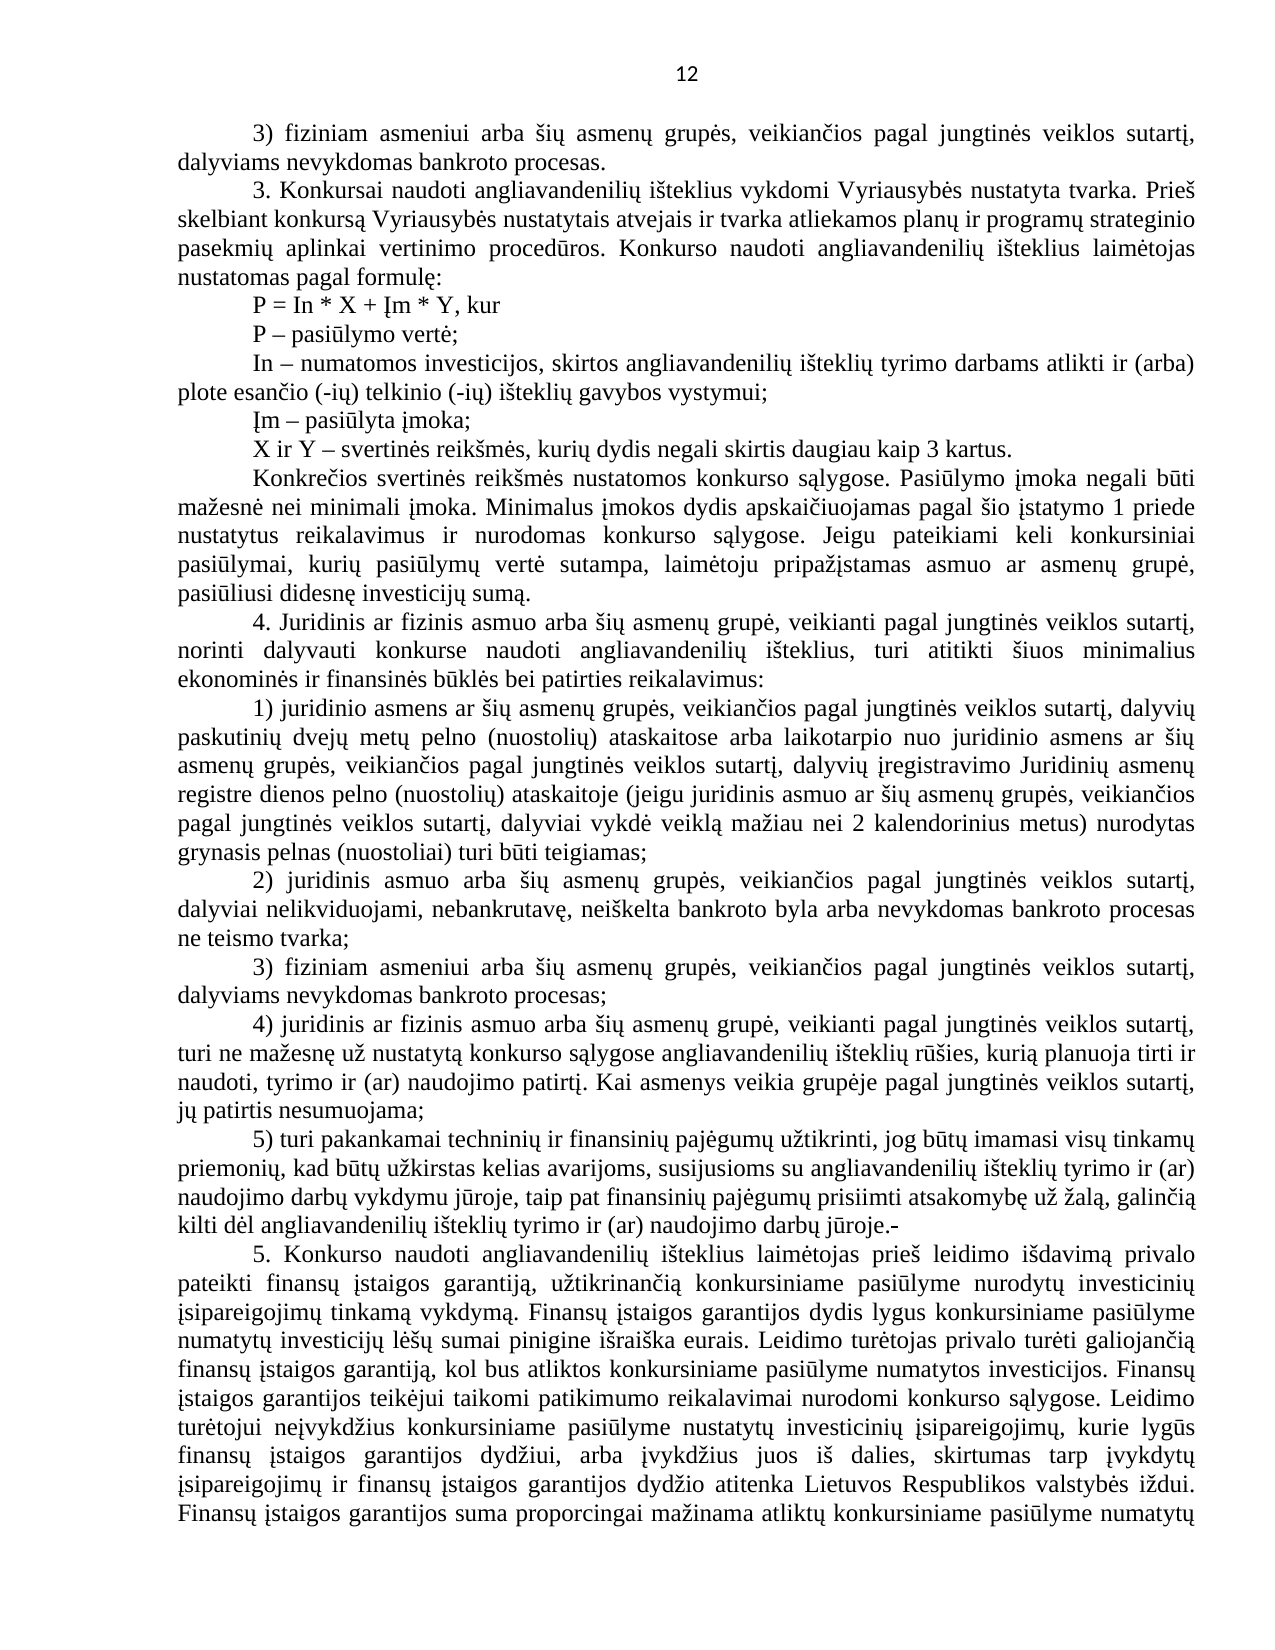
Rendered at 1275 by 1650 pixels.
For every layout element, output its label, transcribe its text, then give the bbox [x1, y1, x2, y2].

text 3. Konkursai naudoti angliavandenilių išteklius vykdomi Vyriausybės nustatyta tvarka. Prieš skelbiant konkursą Vyriausybės nustatytais atvejais ir tvarka atliekamos planų ir programų strateginio pasekmių aplinkai vertinimo procedūros. Konkurso naudoti angliavandenilių išteklius laimėtojas nustatomas pagal formulę: [177, 176, 1196, 291]
text 3) fiziniam asmeniui arba šių asmenų grupės, veikiančios pagal jungtinės veiklos sutartį, dalyviams nevykdomas bankroto procesas. [177, 118, 1196, 176]
text 3) fiziniam asmeniui arba šių asmenų grupės, veikiančios pagal jungtinės veiklos sutartį, dalyviams nevykdomas bankroto procesas; [177, 952, 1196, 1009]
text In – numatomos investicijos, skirtos angliavandenilių išteklių tyrimo darbams atlikti ir (arba) plote esančio (-ių) telkinio (-ių) išteklių gavybos vystymui; [177, 348, 1196, 406]
text 4. Juridinis ar fizinis asmuo arba šių asmenų grupė, veikianti pagal jungtinės veiklos sutartį, norinti dalyvauti konkurse naudoti angliavandenilių išteklius, turi atitikti šiuos minimalius ekonominės ir finansinės būklės bei patirties reikalavimus: [177, 607, 1196, 693]
text P = In * X + Įm * Y, kur [177, 291, 1196, 319]
text P – pasiūlymo vertė; [177, 319, 1196, 348]
text 4) juridinis ar fizinis asmuo arba šių asmenų grupė, veikianti pagal jungtinės veiklos sutartį, turi ne mažesnę už nustatytą konkurso sąlygose angliavandenilių išteklių rūšies, kurią planuoja tirti ir naudoti, tyrimo ir (ar) naudojimo patirtį. Kai asmenys veikia grupėje pagal jungtinės veiklos sutartį, jų patirtis nesumuojama; [177, 1009, 1196, 1124]
text X ir Y – svertinės reikšmės, kurių dydis negali skirtis daugiau kaip 3 kartus. [177, 434, 1196, 463]
text 1) juridinio asmens ar šių asmenų grupės, veikiančios pagal jungtinės veiklos sutartį, dalyvių paskutinių dvejų metų pelno (nuostolių) ataskaitose arba laikotarpio nuo juridinio asmens ar šių asmenų grupės, veikiančios pagal jungtinės veiklos sutartį, dalyvių įregistravimo Juridinių asmenų registre dienos pelno (nuostolių) ataskaitoje (jeigu juridinis asmuo ar šių asmenų grupės, veikiančios pagal jungtinės veiklos sutartį, dalyviai vykdė veiklą mažiau nei 2 kalendorinius metus) nurodytas grynasis pelnas (nuostoliai) turi būti teigiamas; [177, 693, 1196, 866]
text Konkrečios svertinės reikšmės nustatomos konkurso sąlygose. Pasiūlymo įmoka negali būti mažesnė nei minimali įmoka. Minimalus įmokos dydis apskaičiuojamas pagal šio įstatymo 1 priede nustatytus reikalavimus ir nurodomas konkurso sąlygose. Jeigu pateikiami keli konkursiniai pasiūlymai, kurių pasiūlymų vertė sutampa, laimėtoju pripažįstamas asmuo ar asmenų grupė, pasiūliusi didesnę investicijų sumą. [177, 463, 1196, 607]
text 5. Konkurso naudoti angliavandenilių išteklius laimėtojas prieš leidimo išdavimą privalo pateikti finansų įstaigos garantiją, užtikrinančią konkursiniame pasiūlyme nurodytų investicinių įsipareigojimų tinkamą vykdymą. Finansų įstaigos garantijos dydis lygus konkursiniame pasiūlyme numatytų investicijų lėšų sumai pinigine išraiška eurais. Leidimo turėtojas privalo turėti galiojančią finansų įstaigos garantiją, kol bus atliktos konkursiniame pasiūlyme numatytos investicijos. Finansų įstaigos garantijos teikėjui taikomi patikimumo reikalavimai nurodomi konkurso sąlygose. Leidimo turėtojui neįvykdžius konkursiniame pasiūlyme nustatytų investicinių įsipareigojimų, kurie lygūs finansų įstaigos garantijos dydžiui, arba įvykdžius juos iš dalies, skirtumas tarp įvykdytų įsipareigojimų ir finansų įstaigos garantijos dydžio atitenka Lietuvos Respublikos valstybės iždui. Finansų įstaigos garantijos suma proporcingai mažinama atliktų konkursiniame pasiūlyme numatytų [177, 1239, 1196, 1527]
text Įm – pasiūlyta įmoka; [177, 406, 1196, 434]
text 2) juridinis asmuo arba šių asmenų grupės, veikiančios pagal jungtinės veiklos sutartį, dalyviai nelikviduojami, nebankrutavę, neiškelta bankroto byla arba nevykdomas bankroto procesas ne teismo tvarka; [177, 866, 1196, 952]
text 5) turi pakankamai techninių ir finansinių pajėgumų užtikrinti, jog būtų imamasi visų tinkamų priemonių, kad būtų užkirstas kelias avarijoms, susijusioms su angliavandenilių išteklių tyrimo ir (ar) naudojimo darbų vykdymu jūroje, taip pat finansinių pajėgumų prisiimti atsakomybę už žalą, galinčią kilti dėl angliavandenilių išteklių tyrimo ir (ar) naudojimo darbų jūroje. [177, 1124, 1196, 1239]
